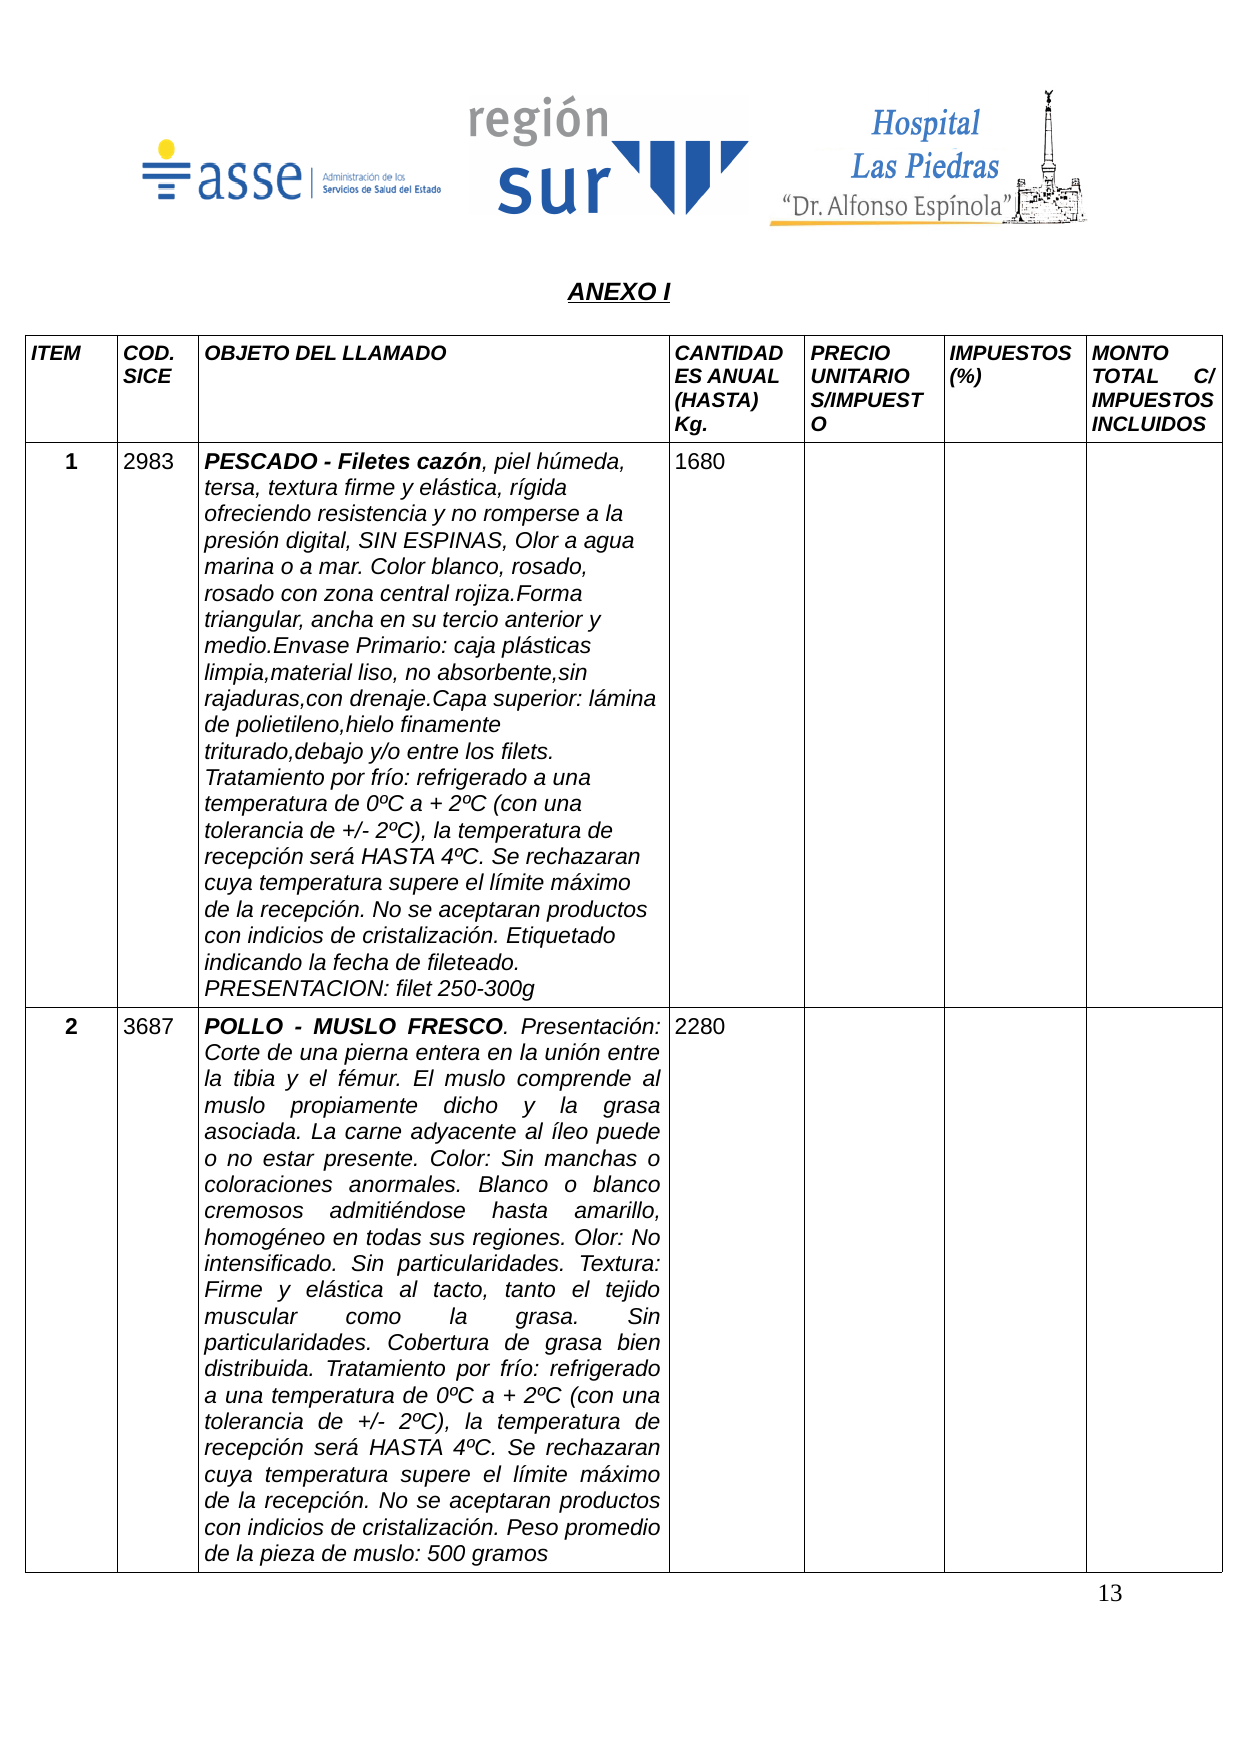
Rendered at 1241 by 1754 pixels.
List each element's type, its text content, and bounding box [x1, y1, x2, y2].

table_header ITEM [26, 336, 117, 442]
table_cell 2983 [118, 443, 198, 1007]
table_cell [945, 1008, 1086, 1572]
table_cell [805, 1008, 944, 1572]
table_cell 1 [26, 443, 117, 1007]
text ANEXO I [118, 277, 1122, 306]
table_cell 1680 [670, 443, 804, 1007]
table_header CANTIDADES ANUAL (HASTA) Kg. [670, 336, 804, 442]
table_header MONTO TOTAL C/ IMPUESTOS INCLUIDOS [1087, 336, 1222, 442]
table_cell [805, 443, 944, 1007]
picture [769, 85, 1088, 236]
table_cell POLLO - MUSLO FRESCO. Presentación: Corte de una pierna entera en la unión entre la tibia y el fémur. El muslo comprende al muslo propiamente dicho y la grasa asociada. La carne adyacente al íleo puede o no estar presente. Color: Sin manchas o coloraciones anormales. Blanco o blanco cremosos admitiéndose hasta amarillo, homogéneo en todas sus regiones. Olor: No intensificado. Sin particularidades. Textura: Firme y elástica al tacto, tanto el tejido muscular como la grasa. Sin particularidades. Cobertura de grasa bien distribuida. Tratamiento por frío: refrigerado a una temperatura de 0ºC a + 2ºC (con una tolerancia de +/- 2ºC), la temperatura de recepción será HASTA 4ºC. Se rechazaran cuya temperatura supere el límite máximo de la recepción. No se aceptaran productos con indicios de cristalización. Peso promedio de la pieza de muslo: 500 gramos [199, 1008, 669, 1572]
table_cell [1087, 443, 1222, 1007]
table_cell 2 [26, 1008, 117, 1572]
table_cell 2280 [670, 1008, 804, 1572]
table_cell [1087, 1008, 1222, 1572]
table_cell PESCADO - Filetes cazón, piel húmeda, tersa, textura firme y elástica, rígida ofreciendo resistencia y no romperse a la presión digital, SIN ESPINAS, Olor a agua marina o a mar. Color blanco, rosado, rosado con zona central rojiza.Forma triangular, ancha en su tercio anterior y medio.Envase Primario: caja plásticas limpia,material liso, no absorbente,sin rajaduras,con drenaje.Capa superior: lámina de polietileno,hielo finamente triturado,debajo y/o entre los filets. Tratamiento por frío: refrigerado a una temperatura de 0ºC a + 2ºC (con una tolerancia de +/- 2ºC), la temperatura de recepción será HASTA 4ºC. Se rechazaran cuya temperatura supere el límite máximo de la recepción. No se aceptaran productos con indicios de cristalización. Etiquetado indicando la fecha de fileteado. PRESENTACION: filet 250-300g [199, 443, 669, 1007]
picture [469, 95, 749, 215]
picture [129, 88, 457, 228]
table_header COD. SICE [118, 336, 198, 442]
table_cell 3687 [118, 1008, 198, 1572]
table_cell [945, 443, 1086, 1007]
table_header IMPUESTOS (%) [945, 336, 1086, 442]
table_header PRECIO UNITARIO S/IMPUESTO [805, 336, 944, 442]
table_header OBJETO DEL LLAMADO [199, 336, 669, 442]
